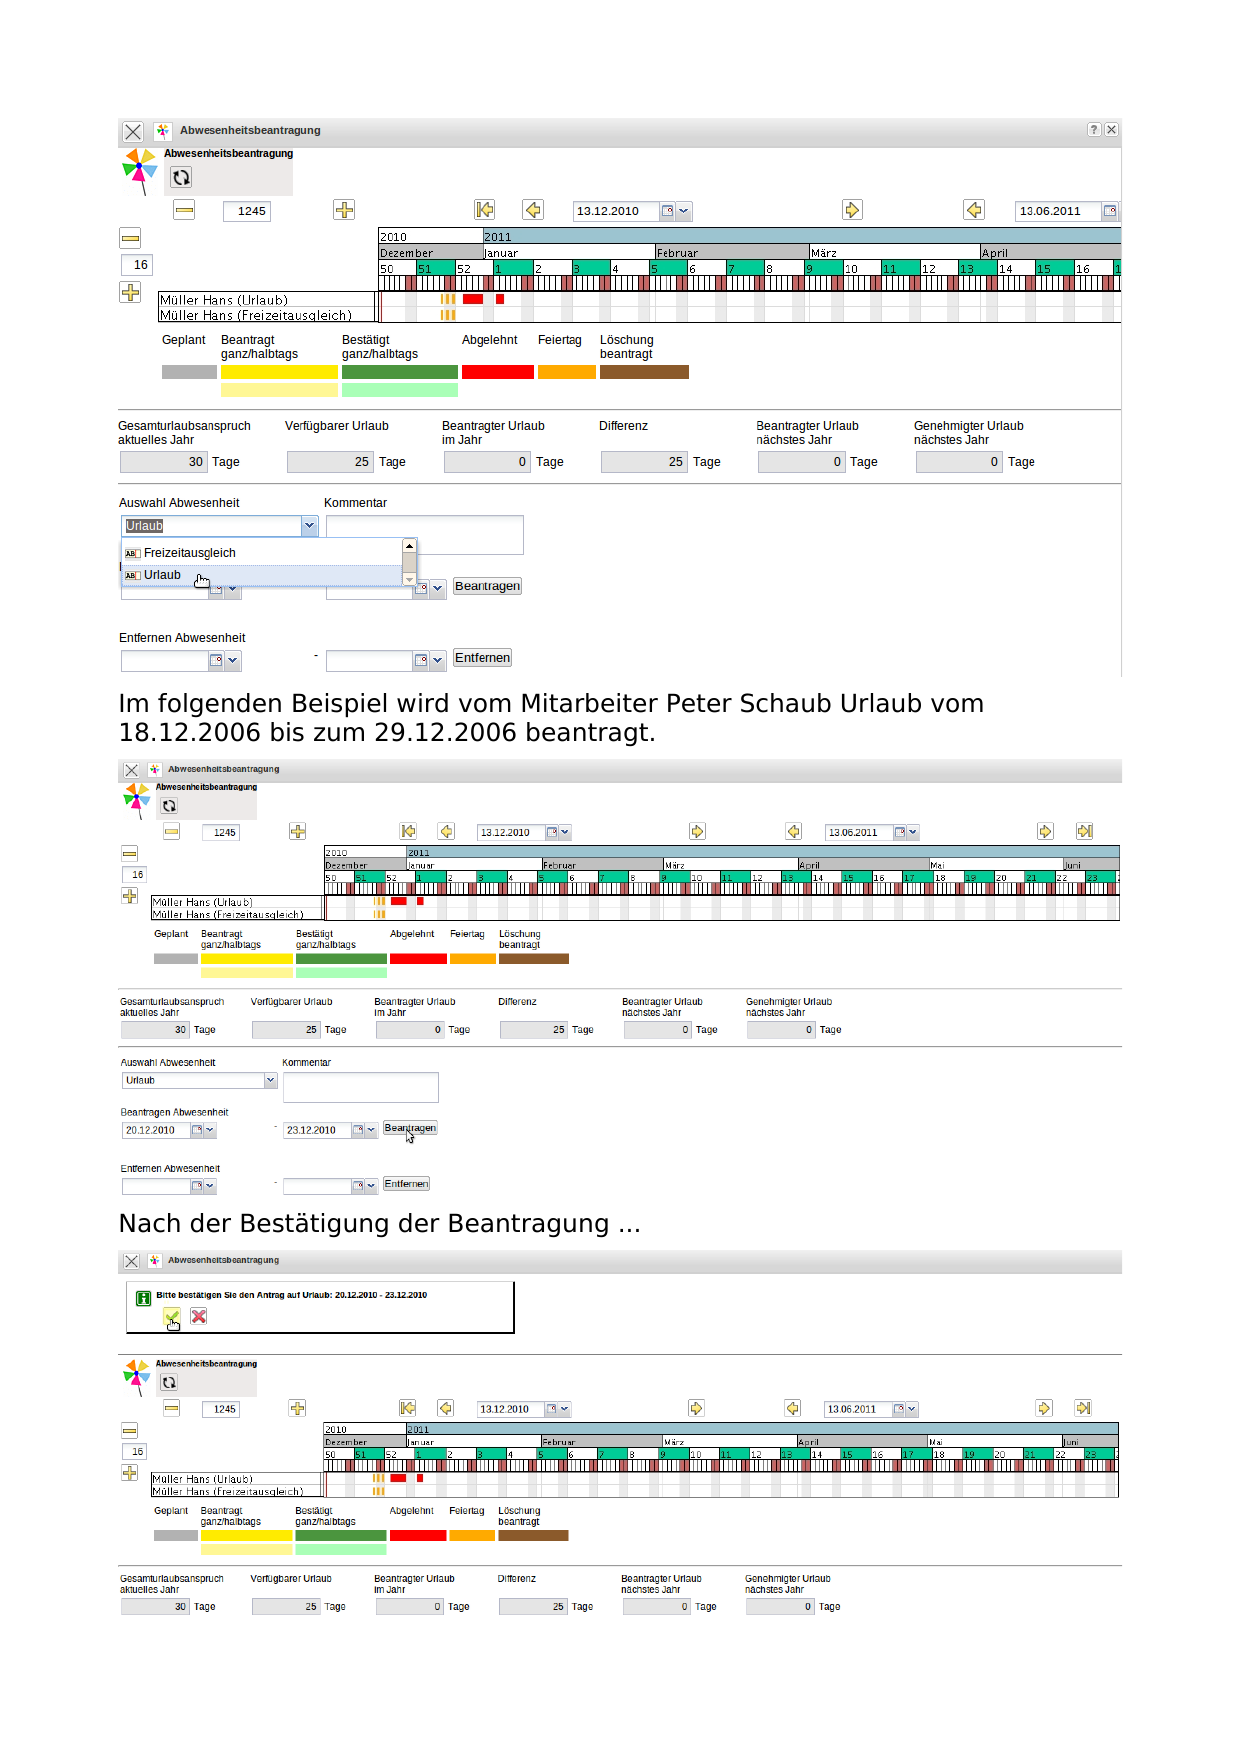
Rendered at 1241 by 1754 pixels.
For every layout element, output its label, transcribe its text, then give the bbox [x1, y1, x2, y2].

text Nach der Bestätigung der Beantragung ... [118, 1209, 1122, 1238]
text Im folgenden Beispiel wird vom Mitarbeiter Peter Schaub Urlaub vom 18.12.2006 bis zum 29.12.2006 beantragt. [118, 689, 1122, 747]
picture [118, 1250, 1123, 1618]
picture [118, 118, 1123, 677]
picture [118, 759, 1123, 1197]
